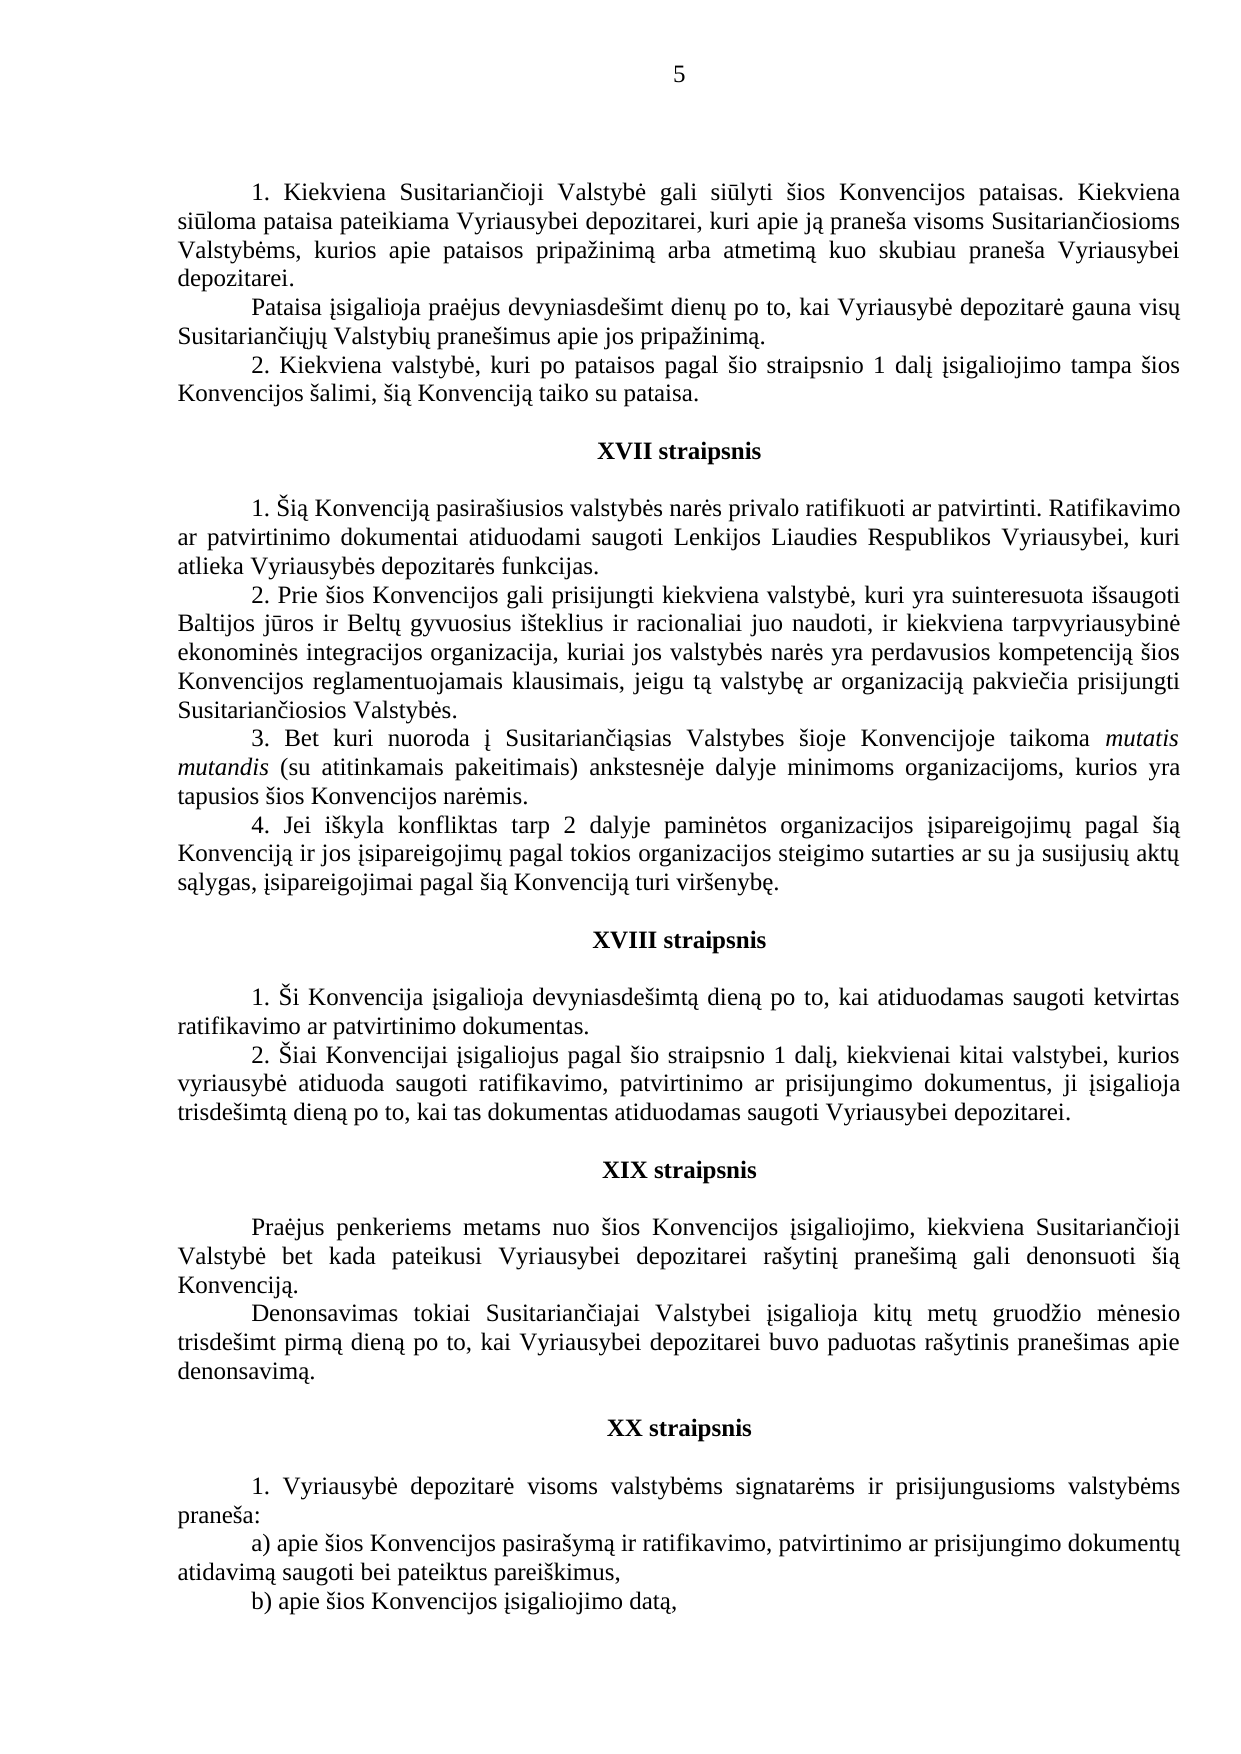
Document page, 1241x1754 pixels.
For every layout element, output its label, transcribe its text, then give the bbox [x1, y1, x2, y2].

text 2. Kiekviena valstybė, kuri po pataisos pagal šio straipsnio 1 dalį įsigaliojimo tampa šios Konvencijos šalimi, šią Konvenciją taiko su pataisa. [177, 350, 1181, 407]
text Praėjus penkeriems metams nuo šios Konvencijos įsigaliojimo, kiekviena Susitariančioji Valstybė bet kada pateikusi Vyriausybei depozitarei rašytinį pranešimą gali denonsuoti šią Konvenciją. [177, 1212, 1181, 1298]
text 2. Šiai Konvencijai įsigaliojus pagal šio straipsnio 1 dalį, kiekvienai kitai valstybei, kurios vyriausybė atiduoda saugoti ratifikavimo, patvirtinimo ar prisijungimo dokumentus, ji įsigalioja trisdešimtą dieną po to, kai tas dokumentas atiduodamas saugoti Vyriausybei depozitarei. [177, 1040, 1181, 1126]
text 3. Bet kuri nuoroda į Susitariančiąsias Valstybes šioje Konvencijoje taikoma mutatis mutandis (su atitinkamais pakeitimais) ankstesnėje dalyje minimoms organizacijoms, kurios yra tapusios šios Konvencijos narėmis. [177, 723, 1181, 810]
text 2. Prie šios Konvencijos gali prisijungti kiekviena valstybė, kuri yra suinteresuota išsaugoti Baltijos jūros ir Beltų gyvuosius išteklius ir racionaliai juo naudoti, ir kiekviena tarpvyriausybinė ekonominės integracijos organizacija, kuriai jos valstybės narės yra perdavusios kompetenciją šios Konvencijos reglamentuojamais klausimais, jeigu tą valstybę ar organizaciją pakviečia prisijungti Susitariančiosios Valstybės. [177, 580, 1181, 723]
text a) apie šios Konvencijos pasirašymą ir ratifikavimo, patvirtinimo ar prisijungimo dokumentų atidavimą saugoti bei pateiktus pareiškimus, [177, 1528, 1181, 1586]
text 4. Jei iškyla konfliktas tarp 2 dalyje paminėtos organizacijos įsipareigojimų pagal šią Konvenciją ir jos įsipareigojimų pagal tokios organizacijos steigimo sutarties ar su ja susijusių aktų sąlygas, įsipareigojimai pagal šią Konvenciją turi viršenybę. [177, 810, 1181, 896]
text 1. Vyriausybė depozitarė visoms valstybėms signatarėms ir prisijungusioms valstybėms praneša: [177, 1471, 1181, 1528]
text XVII straipsnis [177, 436, 1181, 465]
text 1. Ši Konvencija įsigalioja devyniasdešimtą dieną po to, kai atiduodamas saugoti ketvirtas ratifikavimo ar patvirtinimo dokumentas. [177, 982, 1181, 1040]
text 1. Šią Konvenciją pasirašiusios valstybės narės privalo ratifikuoti ar patvirtinti. Ratifikavimo ar patvirtinimo dokumentai atiduodami saugoti Lenkijos Liaudies Respublikos Vyriausybei, kuri atlieka Vyriausybės depozitarės funkcijas. [177, 493, 1181, 580]
text 1. Kiekviena Susitariančioji Valstybė gali siūlyti šios Konvencijos pataisas. Kiekviena siūloma pataisa pateikiama Vyriausybei depozitarei, kuri apie ją praneša visoms Susitariančiosioms Valstybėms, kurios apie pataisos pripažinimą arba atmetimą kuo skubiau praneša Vyriausybei depozitarei. [177, 177, 1181, 292]
text b) apie šios Konvencijos įsigaliojimo datą, [177, 1586, 1181, 1615]
text XIX straipsnis [177, 1155, 1181, 1183]
text Denonsavimas tokiai Susitariančiajai Valstybei įsigalioja kitų metų gruodžio mėnesio trisdešimt pirmą dieną po to, kai Vyriausybei depozitarei buvo paduotas rašytinis pranešimas apie denonsavimą. [177, 1298, 1181, 1385]
text XX straipsnis [177, 1413, 1181, 1442]
text XVIII straipsnis [177, 925, 1181, 953]
text Pataisa įsigalioja praėjus devyniasdešimt dienų po to, kai Vyriausybė depozitarė gauna visų Susitariančiųjų Valstybių pranešimus apie jos pripažinimą. [177, 292, 1181, 350]
